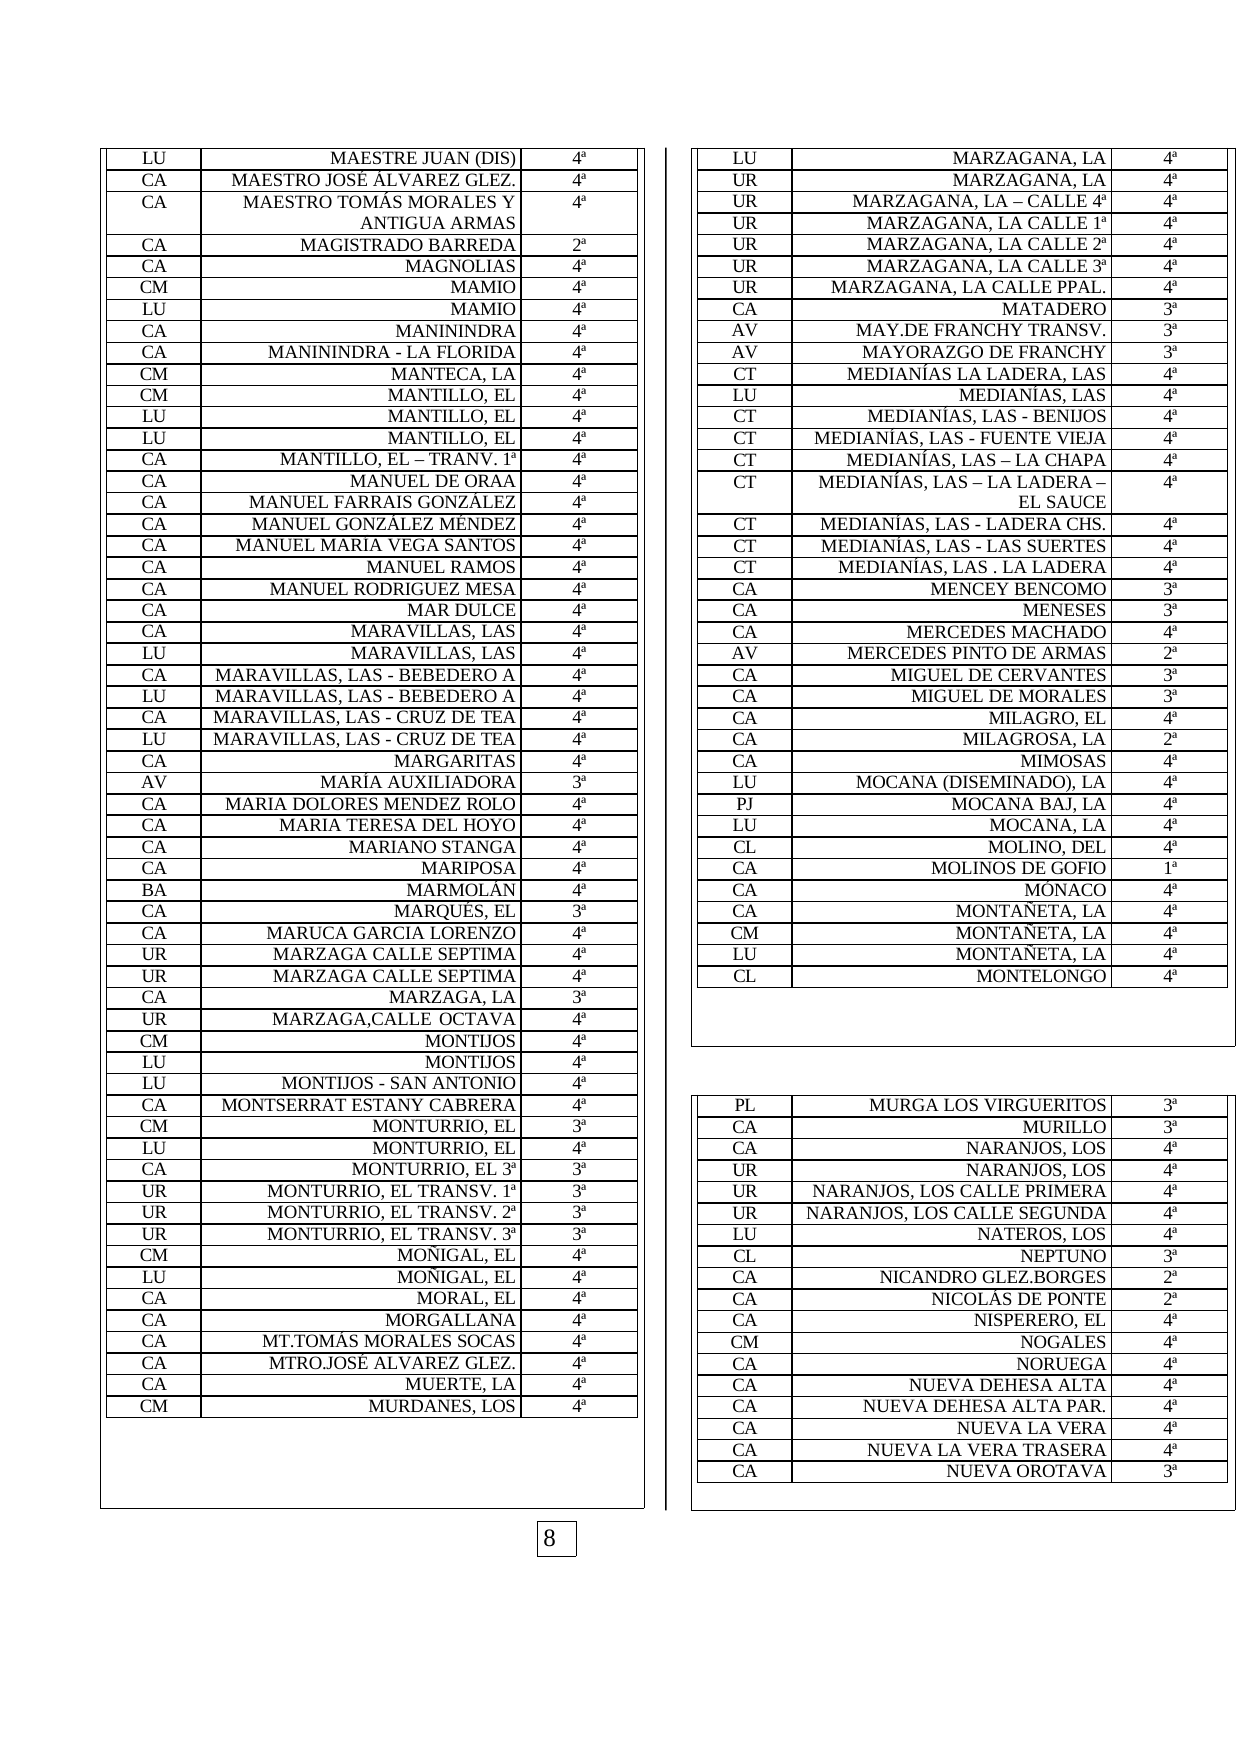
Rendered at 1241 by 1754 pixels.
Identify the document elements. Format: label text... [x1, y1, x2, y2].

table_cell 3ª [1112, 1118, 1227, 1138]
table_cell 4ª [522, 515, 637, 535]
table_header MURGA LOS VIRGUERITOS [793, 1096, 1111, 1116]
table_cell 4ª [1112, 1354, 1227, 1374]
table_cell CA [107, 1332, 200, 1352]
table_cell MARAVILLAS, LAS - BEBEDERO A [202, 666, 520, 685]
table_cell 4ª [522, 752, 637, 771]
table_cell UR [107, 967, 200, 986]
table_cell 4ª [522, 537, 637, 556]
table_header 4ª [1112, 149, 1227, 169]
table_cell LU [107, 1074, 200, 1094]
table_cell CA [107, 321, 200, 341]
table_cell 4ª [1112, 902, 1227, 922]
table_cell LU [107, 730, 200, 750]
table_cell MORAL, EL [202, 1289, 520, 1309]
table_cell CA [698, 1397, 791, 1417]
table_cell MTRO.JOSÉ ALVAREZ GLEZ. [202, 1354, 520, 1374]
table_cell 4ª [522, 451, 637, 470]
table_cell MARAVILLAS, LAS - CRUZ DE TEA [202, 730, 520, 750]
table_cell NARANJOS, LOS [793, 1161, 1111, 1181]
table_cell 4ª [522, 945, 637, 965]
table_cell CT [698, 407, 791, 427]
table_cell 4ª [1112, 816, 1227, 836]
table_cell MENESES [793, 601, 1111, 621]
table_cell LU [698, 1225, 791, 1245]
table_cell UR [698, 257, 791, 277]
table_cell 4ª [1112, 386, 1227, 406]
table_cell 3ª [522, 1225, 637, 1244]
table_cell 4ª [522, 1010, 637, 1029]
table_cell CA [107, 709, 200, 728]
table_cell MEDIANÍAS, LAS - LAS SUERTES [793, 537, 1111, 556]
table_cell MARZAGANA, LA [793, 171, 1111, 191]
table_cell 4ª [522, 1268, 637, 1288]
table_cell 3ª [1112, 1462, 1227, 1482]
table_cell NICANDRO GLEZ.BORGES [793, 1268, 1111, 1288]
table_cell MANININDRA - LA FLORIDA [202, 343, 520, 363]
table_cell CA [698, 1268, 791, 1288]
table_cell 4ª [1112, 1440, 1227, 1460]
table_cell CA [107, 924, 200, 943]
table_cell CT [698, 537, 791, 556]
table_cell LU [107, 407, 200, 427]
table_cell MILAGROSA, LA [793, 730, 1111, 750]
table_cell MEDIANÍAS LA LADERA, LAS [793, 364, 1111, 384]
table_cell CM [107, 1117, 200, 1137]
table_cell MANTILLO, EL – TRANV. 1ª [202, 451, 520, 470]
table_cell UR [107, 1010, 200, 1029]
table_cell CA [698, 666, 791, 685]
table_cell CA [107, 343, 200, 363]
table_cell MAY.DE FRANCHY TRANSV. [793, 321, 1111, 341]
table_header PL [698, 1096, 791, 1116]
table_cell 4ª [522, 795, 637, 814]
table_cell 4ª [522, 924, 637, 943]
table_cell NICOLÁS DE PONTE [793, 1290, 1111, 1310]
table_cell MAGISTRADO BARREDA [202, 235, 520, 255]
table_cell MARAVILLAS, LAS [202, 623, 520, 642]
table_cell 3ª [1112, 601, 1227, 621]
table_cell 3ª [1112, 300, 1227, 320]
table_cell 4ª [1112, 1204, 1227, 1224]
table_cell LU [107, 1139, 200, 1158]
table_cell MEDIANÍAS, LAS - BENIJOS [793, 407, 1111, 427]
table_header 3ª [1112, 1096, 1227, 1116]
table_cell CA [107, 472, 200, 492]
table_cell CA [107, 838, 200, 857]
table_cell MEDIANÍAS, LAS - FUENTE VIEJA [793, 429, 1111, 449]
table_cell 4ª [522, 1074, 637, 1094]
table_cell 3ª [522, 1160, 637, 1180]
table_cell MARGARITAS [202, 752, 520, 771]
table_cell MARAVILLAS, LAS - BEBEDERO A [202, 687, 520, 707]
table_cell MARZAGANA, LA CALLE 1ª [793, 214, 1111, 234]
table_cell LU [107, 429, 200, 449]
table_cell 3ª [1112, 687, 1227, 707]
table_cell 4ª [522, 1311, 637, 1331]
table_cell AV [698, 343, 791, 363]
table_cell 3ª [522, 1203, 637, 1223]
table_cell 4ª [1112, 1225, 1227, 1245]
table_cell 4ª [522, 601, 637, 621]
table_cell 4ª [522, 816, 637, 836]
table_cell MANUEL DE ORAA [202, 472, 520, 492]
table_cell MAESTRO JOSÉ ÁLVAREZ GLEZ. [202, 171, 520, 191]
table_cell 3ª [522, 773, 637, 793]
table_cell CA [107, 988, 200, 1008]
table_cell 4ª [1112, 1333, 1227, 1353]
table_cell CA [107, 666, 200, 685]
table_cell CA [698, 1139, 791, 1159]
table_cell CA [107, 1354, 200, 1374]
table_cell MOLINO, DEL [793, 838, 1111, 857]
table_cell MARIA TERESA DEL HOYO [202, 816, 520, 836]
table_cell MÓNACO [793, 881, 1111, 901]
table_cell NISPERERO, EL [793, 1311, 1111, 1331]
table_cell CA [698, 1290, 791, 1310]
table_cell MURDANES, LOS [202, 1397, 520, 1417]
table_cell MARUCA GARCIA LORENZO [202, 924, 520, 943]
table_cell CA [698, 1118, 791, 1138]
table_cell CA [107, 902, 200, 922]
table_cell MARIA DOLORES MENDEZ ROLO [202, 795, 520, 814]
table_cell MATADERO [793, 300, 1111, 320]
table_cell 3ª [522, 902, 637, 922]
table_cell MARIPOSA [202, 859, 520, 879]
table_cell 4ª [1112, 257, 1227, 277]
table_cell 4ª [1112, 214, 1227, 234]
table_cell CA [698, 709, 791, 728]
table_cell MORGALLANA [202, 1311, 520, 1331]
table_cell CA [698, 1311, 791, 1331]
table_cell CA [107, 558, 200, 578]
table_cell 3ª [1112, 343, 1227, 363]
table_header LU [698, 149, 791, 169]
table_cell MARQUÉS, EL [202, 902, 520, 922]
table_cell 4ª [522, 967, 637, 986]
table_cell 3ª [1112, 580, 1227, 599]
table_cell 4ª [522, 300, 637, 320]
table_cell 4ª [522, 709, 637, 728]
table_cell NARANJOS, LOS CALLE PRIMERA [793, 1182, 1111, 1202]
table_cell 4ª [522, 171, 637, 191]
table_cell MONTIJOS - SAN ANTONIO [202, 1074, 520, 1094]
table_cell LU [698, 773, 791, 793]
table_cell CA [698, 1354, 791, 1374]
table_cell 3ª [522, 988, 637, 1008]
table_cell 4ª [1112, 1139, 1227, 1159]
table_cell MAESTRO TOMÁS MORALES Y ANTIGUA ARMAS [202, 192, 520, 234]
table_cell UR [107, 1182, 200, 1202]
table_cell MARZAGA,CALLE OCTAVA [202, 1010, 520, 1029]
table_cell 4ª [522, 1397, 637, 1417]
table_cell CA [107, 601, 200, 621]
table_cell 4ª [522, 365, 637, 384]
table_cell AV [698, 321, 791, 341]
table_cell CA [107, 623, 200, 642]
table_cell 3ª [522, 1117, 637, 1137]
table_cell 4ª [1112, 945, 1227, 965]
table_cell CM [107, 1246, 200, 1266]
table_cell 4ª [1112, 924, 1227, 943]
table_header MAESTRE JUAN (DIS) [202, 149, 520, 169]
table_cell MANUEL FARRAIS GONZÁLEZ [202, 493, 520, 513]
table_cell UR [698, 171, 791, 191]
table_cell 4ª [522, 386, 637, 406]
table_cell CA [698, 1419, 791, 1439]
table_cell 2ª [522, 235, 637, 255]
table_cell CA [698, 881, 791, 901]
table_cell CA [698, 687, 791, 707]
table_cell CM [107, 278, 200, 298]
table_cell 4ª [522, 407, 637, 427]
table_cell 4ª [522, 1354, 637, 1374]
table_cell MENCEY BENCOMO [793, 580, 1111, 599]
table_cell MAMIO [202, 300, 520, 320]
table_cell 4ª [1112, 1376, 1227, 1396]
table_cell NUEVA OROTAVA [793, 1462, 1111, 1482]
table_cell CA [107, 1375, 200, 1395]
table_cell MONTAÑETA, LA [793, 945, 1111, 965]
table_cell MEDIANÍAS, LAS – LA CHAPA [793, 450, 1111, 470]
table_cell LU [107, 1268, 200, 1288]
table_cell CA [107, 515, 200, 535]
table_cell CA [107, 795, 200, 814]
table_cell 4ª [522, 1246, 637, 1266]
table_cell CA [698, 300, 791, 320]
table_cell MT.TOMÁS MORALES SOCAS [202, 1332, 520, 1352]
table_cell MERCEDES MACHADO [793, 623, 1111, 642]
table_cell LU [107, 1053, 200, 1072]
table_cell CA [698, 752, 791, 771]
table_cell CA [107, 1289, 200, 1309]
table_cell CL [698, 838, 791, 857]
table_cell AV [107, 773, 200, 793]
table_cell 4ª [522, 1375, 637, 1395]
table_cell 4ª [1112, 364, 1227, 384]
table_cell MARZAGANA, LA CALLE PPAL. [793, 278, 1111, 298]
table_header LU [107, 149, 200, 169]
table_cell 1ª [1112, 859, 1227, 879]
table_cell 4ª [522, 1139, 637, 1158]
table_cell MOCANA, LA [793, 816, 1111, 836]
table_cell CA [107, 580, 200, 599]
table_cell 4ª [522, 1289, 637, 1309]
table_cell CM [698, 1333, 791, 1353]
table_cell MONTURRIO, EL [202, 1117, 520, 1137]
table_cell MARAVILLAS, LAS [202, 644, 520, 664]
table_cell MEDIANÍAS, LAS – LA LADERA – EL SAUCE [793, 472, 1111, 513]
table_cell UR [107, 1203, 200, 1223]
table_cell CA [698, 1376, 791, 1396]
table_cell 4ª [522, 666, 637, 685]
table_cell 4ª [1112, 558, 1227, 578]
table_cell 4ª [1112, 1182, 1227, 1202]
table_cell UR [698, 1204, 791, 1224]
table_cell NUEVA DEHESA ALTA [793, 1376, 1111, 1396]
table_cell MOCANA (DISEMINADO), LA [793, 773, 1111, 793]
table_cell MARÍA AUXILIADORA [202, 773, 520, 793]
table_cell MONTSERRAT ESTANY CABRERA [202, 1096, 520, 1116]
table_cell MEDIANÍAS, LAS - LADERA CHS. [793, 515, 1111, 535]
table_cell CA [107, 752, 200, 771]
table_cell CA [107, 171, 200, 191]
table_cell 4ª [522, 838, 637, 857]
table_cell CT [698, 472, 791, 513]
table_cell 4ª [1112, 278, 1227, 298]
table_cell CT [698, 429, 791, 449]
table_cell 4ª [1112, 623, 1227, 642]
table_cell 4ª [522, 881, 637, 900]
table_cell AV [698, 644, 791, 664]
table_cell MONTAÑETA, LA [793, 902, 1111, 922]
table_cell MILAGRO, EL [793, 709, 1111, 728]
table_cell NUEVA LA VERA [793, 1419, 1111, 1439]
table_cell 2ª [1112, 1268, 1227, 1288]
table_cell MOCANA BAJ, LA [793, 795, 1111, 814]
table_cell LU [698, 945, 791, 965]
table_cell 4ª [522, 257, 637, 277]
table_cell CA [107, 1096, 200, 1116]
table_cell 4ª [1112, 1311, 1227, 1331]
table_cell CA [698, 623, 791, 642]
table_cell CA [698, 730, 791, 750]
table_cell UR [698, 214, 791, 234]
table_cell 4ª [1112, 773, 1227, 793]
table_cell 4ª [1112, 407, 1227, 427]
table_cell CA [107, 493, 200, 513]
table_cell LU [107, 687, 200, 707]
table_cell MARZAGANA, LA – CALLE 4ª [793, 192, 1111, 212]
table_cell 3ª [1112, 666, 1227, 685]
table_cell CM [698, 924, 791, 943]
table_cell MARMOLÁN [202, 881, 520, 900]
table_cell 4ª [522, 321, 637, 341]
table_cell NEPTUNO [793, 1247, 1111, 1267]
table_cell MOÑIGAL, EL [202, 1268, 520, 1288]
table_cell UR [698, 278, 791, 298]
table_cell 4ª [522, 1032, 637, 1051]
table_cell NUEVA LA VERA TRASERA [793, 1440, 1111, 1460]
table_cell 4ª [1112, 1397, 1227, 1417]
table_cell 3ª [522, 1182, 637, 1202]
table_cell CA [698, 902, 791, 922]
table_cell 4ª [1112, 171, 1227, 191]
table_cell LU [107, 300, 200, 320]
table_cell 4ª [1112, 838, 1227, 857]
table_cell CA [698, 1440, 791, 1460]
table_cell MONTIJOS [202, 1032, 520, 1051]
table_cell NARANJOS, LOS [793, 1139, 1111, 1159]
table_cell 4ª [1112, 450, 1227, 470]
table_cell MURILLO [793, 1118, 1111, 1138]
table_cell PJ [698, 795, 791, 814]
table_cell MOLINOS DE GOFIO [793, 859, 1111, 879]
table_cell CA [107, 451, 200, 470]
table_cell NARANJOS, LOS CALLE SEGUNDA [793, 1204, 1111, 1224]
table_cell MARAVILLAS, LAS - CRUZ DE TEA [202, 709, 520, 728]
table_cell CA [698, 1462, 791, 1482]
table_cell MAYORAZGO DE FRANCHY [793, 343, 1111, 363]
table_cell 4ª [1112, 1161, 1227, 1181]
table_cell MAMIO [202, 278, 520, 298]
table_cell MEDIANÍAS, LAS . LA LADERA [793, 558, 1111, 578]
table_cell 4ª [522, 1332, 637, 1352]
table_cell MERCEDES PINTO DE ARMAS [793, 644, 1111, 664]
table_cell CM [107, 1397, 200, 1417]
table_cell MONTURRIO, EL [202, 1139, 520, 1158]
table_cell 4ª [522, 429, 637, 449]
table_cell 4ª [1112, 235, 1227, 255]
table_cell 4ª [522, 493, 637, 513]
table_cell MIGUEL DE CERVANTES [793, 666, 1111, 685]
table_cell MARIANO STANGA [202, 838, 520, 857]
table_cell UR [698, 235, 791, 255]
table_cell MONTAÑETA, LA [793, 924, 1111, 943]
table_cell 4ª [1112, 752, 1227, 771]
table_cell MANUEL GONZÁLEZ MÉNDEZ [202, 515, 520, 535]
table_cell 4ª [1112, 515, 1227, 535]
table_cell UR [107, 1225, 200, 1244]
table_cell MAGNOLIAS [202, 257, 520, 277]
table_cell MANININDRA [202, 321, 520, 341]
table_cell MANUEL RAMOS [202, 558, 520, 578]
table_cell NUEVA DEHESA ALTA PAR. [793, 1397, 1111, 1417]
table_cell 2ª [1112, 730, 1227, 750]
table_cell MUERTE, LA [202, 1375, 520, 1395]
table_cell CT [698, 364, 791, 384]
table_cell MEDIANÍAS, LAS [793, 386, 1111, 406]
table_cell 4ª [522, 623, 637, 642]
table_cell CA [107, 859, 200, 879]
table_cell LU [698, 816, 791, 836]
table_cell 4ª [1112, 429, 1227, 449]
table_cell UR [698, 192, 791, 212]
table_cell 4ª [1112, 795, 1227, 814]
table_cell 3ª [1112, 321, 1227, 341]
table_cell CA [698, 859, 791, 879]
table_cell MONTELONGO [793, 967, 1111, 987]
table_cell MANTILLO, EL [202, 386, 520, 406]
table_cell MANTECA, LA [202, 365, 520, 384]
table_cell UR [698, 1161, 791, 1181]
table_cell MIMOSAS [793, 752, 1111, 771]
table_cell MARZAGANA, LA CALLE 3ª [793, 257, 1111, 277]
table_cell MONTIJOS [202, 1053, 520, 1072]
table_cell CM [107, 365, 200, 384]
table_cell MARZAGA CALLE SEPTIMA [202, 945, 520, 965]
table_cell 3ª [1112, 1247, 1227, 1267]
table_cell CL [698, 967, 791, 987]
table_cell NOGALES [793, 1333, 1111, 1353]
table_cell LU [107, 644, 200, 664]
table_cell CA [107, 816, 200, 836]
table_cell CT [698, 558, 791, 578]
table_cell 4ª [522, 343, 637, 363]
table_cell 4ª [1112, 881, 1227, 901]
table_cell CA [107, 235, 200, 255]
table_cell CA [107, 1311, 200, 1331]
table_cell 2ª [1112, 644, 1227, 664]
table_header MARZAGANA, LA [793, 149, 1111, 169]
table_cell CM [107, 386, 200, 406]
table_cell UR [698, 1182, 791, 1202]
table_cell UR [107, 945, 200, 965]
table_cell CA [698, 580, 791, 599]
table_cell 4ª [1112, 472, 1227, 513]
table_cell CA [698, 601, 791, 621]
table_cell MIGUEL DE MORALES [793, 687, 1111, 707]
table_cell MANTILLO, EL [202, 429, 520, 449]
table_cell 4ª [522, 859, 637, 879]
table_cell CT [698, 515, 791, 535]
table_cell 4ª [1112, 537, 1227, 556]
table_cell 4ª [522, 1053, 637, 1072]
table_cell MONTURRIO, EL TRANSV. 2ª [202, 1203, 520, 1223]
table_cell 4ª [522, 472, 637, 492]
table_cell LU [698, 386, 791, 406]
table_header 4ª [522, 149, 637, 169]
table_cell MARZAGA, LA [202, 988, 520, 1008]
table_cell 4ª [522, 558, 637, 578]
table_cell MARZAGANA, LA CALLE 2ª [793, 235, 1111, 255]
table_cell 4ª [522, 644, 637, 664]
table_cell 4ª [1112, 709, 1227, 728]
table_cell NATEROS, LOS [793, 1225, 1111, 1245]
table_cell MONTURRIO, EL 3ª [202, 1160, 520, 1180]
table_cell 4ª [522, 192, 637, 234]
table_cell MONTURRIO, EL TRANSV. 1ª [202, 1182, 520, 1202]
table_cell CL [698, 1247, 791, 1267]
table_cell CA [107, 257, 200, 277]
table_cell MANTILLO, EL [202, 407, 520, 427]
table_cell 4ª [522, 1096, 637, 1116]
table_cell 4ª [1112, 192, 1227, 212]
table_cell 4ª [522, 687, 637, 707]
table_cell MANUEL MARÍA VEGA SANTOS [202, 537, 520, 556]
table_cell MARZAGA CALLE SEPTIMA [202, 967, 520, 986]
table_cell CA [107, 192, 200, 234]
table_cell CA [107, 537, 200, 556]
table_cell 4ª [1112, 967, 1227, 987]
table_cell 2ª [1112, 1290, 1227, 1310]
table_cell 4ª [1112, 1419, 1227, 1439]
table_cell CT [698, 450, 791, 470]
table_cell CA [107, 1160, 200, 1180]
table_cell 4ª [522, 278, 637, 298]
table_cell 4ª [522, 730, 637, 750]
table_cell MOÑIGAL, EL [202, 1246, 520, 1266]
table_cell NORUEGA [793, 1354, 1111, 1374]
table_cell 4ª [522, 580, 637, 599]
table_cell CM [107, 1032, 200, 1051]
table_cell BA [107, 881, 200, 900]
table_cell MANUEL RODRIGUEZ MESA [202, 580, 520, 599]
table_cell MAR DULCE [202, 601, 520, 621]
table_cell MONTURRIO, EL TRANSV. 3ª [202, 1225, 520, 1244]
